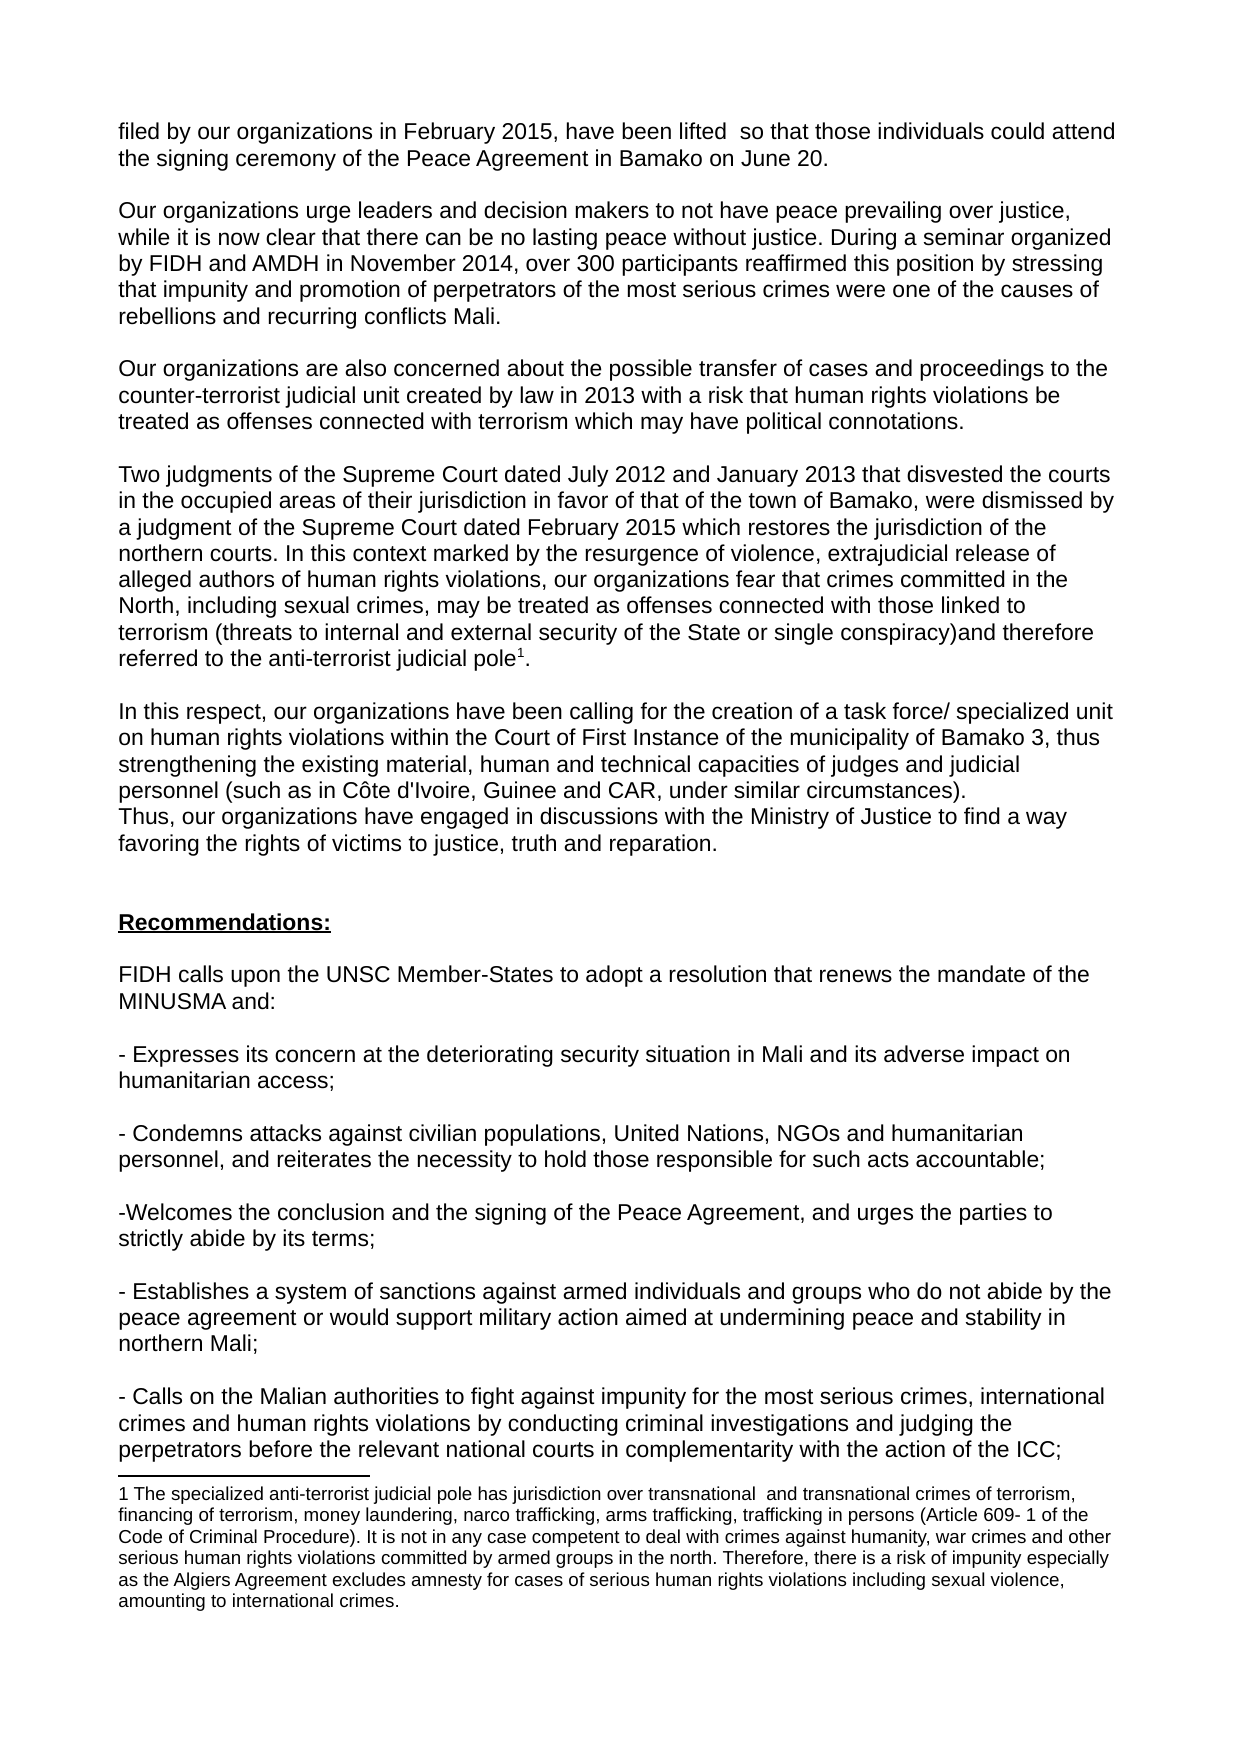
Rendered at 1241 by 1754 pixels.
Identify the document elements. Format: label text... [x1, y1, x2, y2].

text The specialized anti-terrorist judicial pole has jurisdiction over transnational and transnational crimes of terrorism, financing of terrorism, money laundering, narco trafficking, arms trafficking, trafficking in persons (Article 609- 1 of the Code of Criminal Procedure). It is not in any case competent to deal with crimes against humanity, war crimes and other serious human rights violations committed by armed groups in the north. Therefore, there is a risk of impunity especially as the Algiers Agreement excludes amnesty for cases of serious human rights violations including sexual violence, amounting to international crimes. [118, 1482, 1122, 1612]
text In this respect, our organizations have been calling for the creation of a task force/ specialized unit on human rights violations within the Court of First Instance of the municipality of Bamako 3, thus strengthening the existing material, human and technical capacities of judges and judicial personnel (such as in Côte d'Ivoire, Guinee and CAR, under similar circumstances). [118, 672, 1122, 803]
text Recommendations: FIDH calls upon the UNSC Member-States to adopt a resolution that renews the mandate of the MINUSMA and: - Expresses its concern at the deteriorating security situation in Mali and its adverse impact on humanitarian access; - Condemns attacks against civilian populations, United Nations, NGOs and humanitarian personnel, and reiterates the necessity to hold those responsible for such acts accountable; [118, 856, 1122, 1172]
text Our organizations are also concerned about the possible transfer of cases and proceedings to the counter-terrorist judicial unit created by law in 2013 with a risk that human rights violations be treated as offenses connected with terrorism which may have political connotations. Two judgments of the Supreme Court dated July 2012 and January 2013 that disvested the courts in the occupied areas of their jurisdiction in favor of that of the town of Bamako, were dismissed by a judgment of the Supreme Court dated February 2015 which restores the jurisdiction of the northern courts. In this context marked by the resurgence of violence, extrajudicial release of alleged authors of human rights violations, our organizations fear that crimes committed in the North, including sexual crimes, may be treated as offenses connected with those linked to terrorism (threats to internal and external security of the State or single conspiracy)and therefore referred to the anti-terrorist judicial pole. [118, 355, 1122, 672]
text -Welcomes the conclusion and the signing of the Peace Agreement, and urges the parties to strictly abide by its terms; - Establishes a system of sanctions against armed individuals and groups who do not abide by the peace agreement or would support military action aimed at undermining peace and stability in northern Mali; - Calls on the Malian authorities to fight against impunity for the most serious crimes, international crimes and human rights violations by conducting criminal investigations and judging the perpetrators before the relevant national courts in complementarity with the action of the ICC; [118, 1199, 1122, 1462]
text Thus, our organizations have engaged in discussions with the Ministry of Justice to find a way favoring the rights of victims to justice, truth and reparation. [118, 803, 1122, 856]
text filed by our organizations in February 2015, have been lifted so that those individuals could attend the signing ceremony of the Peace Agreement in Bamako on June 20. Our organizations urge leaders and decision makers to not have peace prevailing over justice, while it is now clear that there can be no lasting peace without justice. During a seminar organized by FIDH and AMDH in November 2014, over 300 participants reaffirmed this position by stressing that impunity and promotion of perpetrators of the most serious crimes were one of the causes of rebellions and recurring conflicts Mali. [118, 118, 1122, 329]
